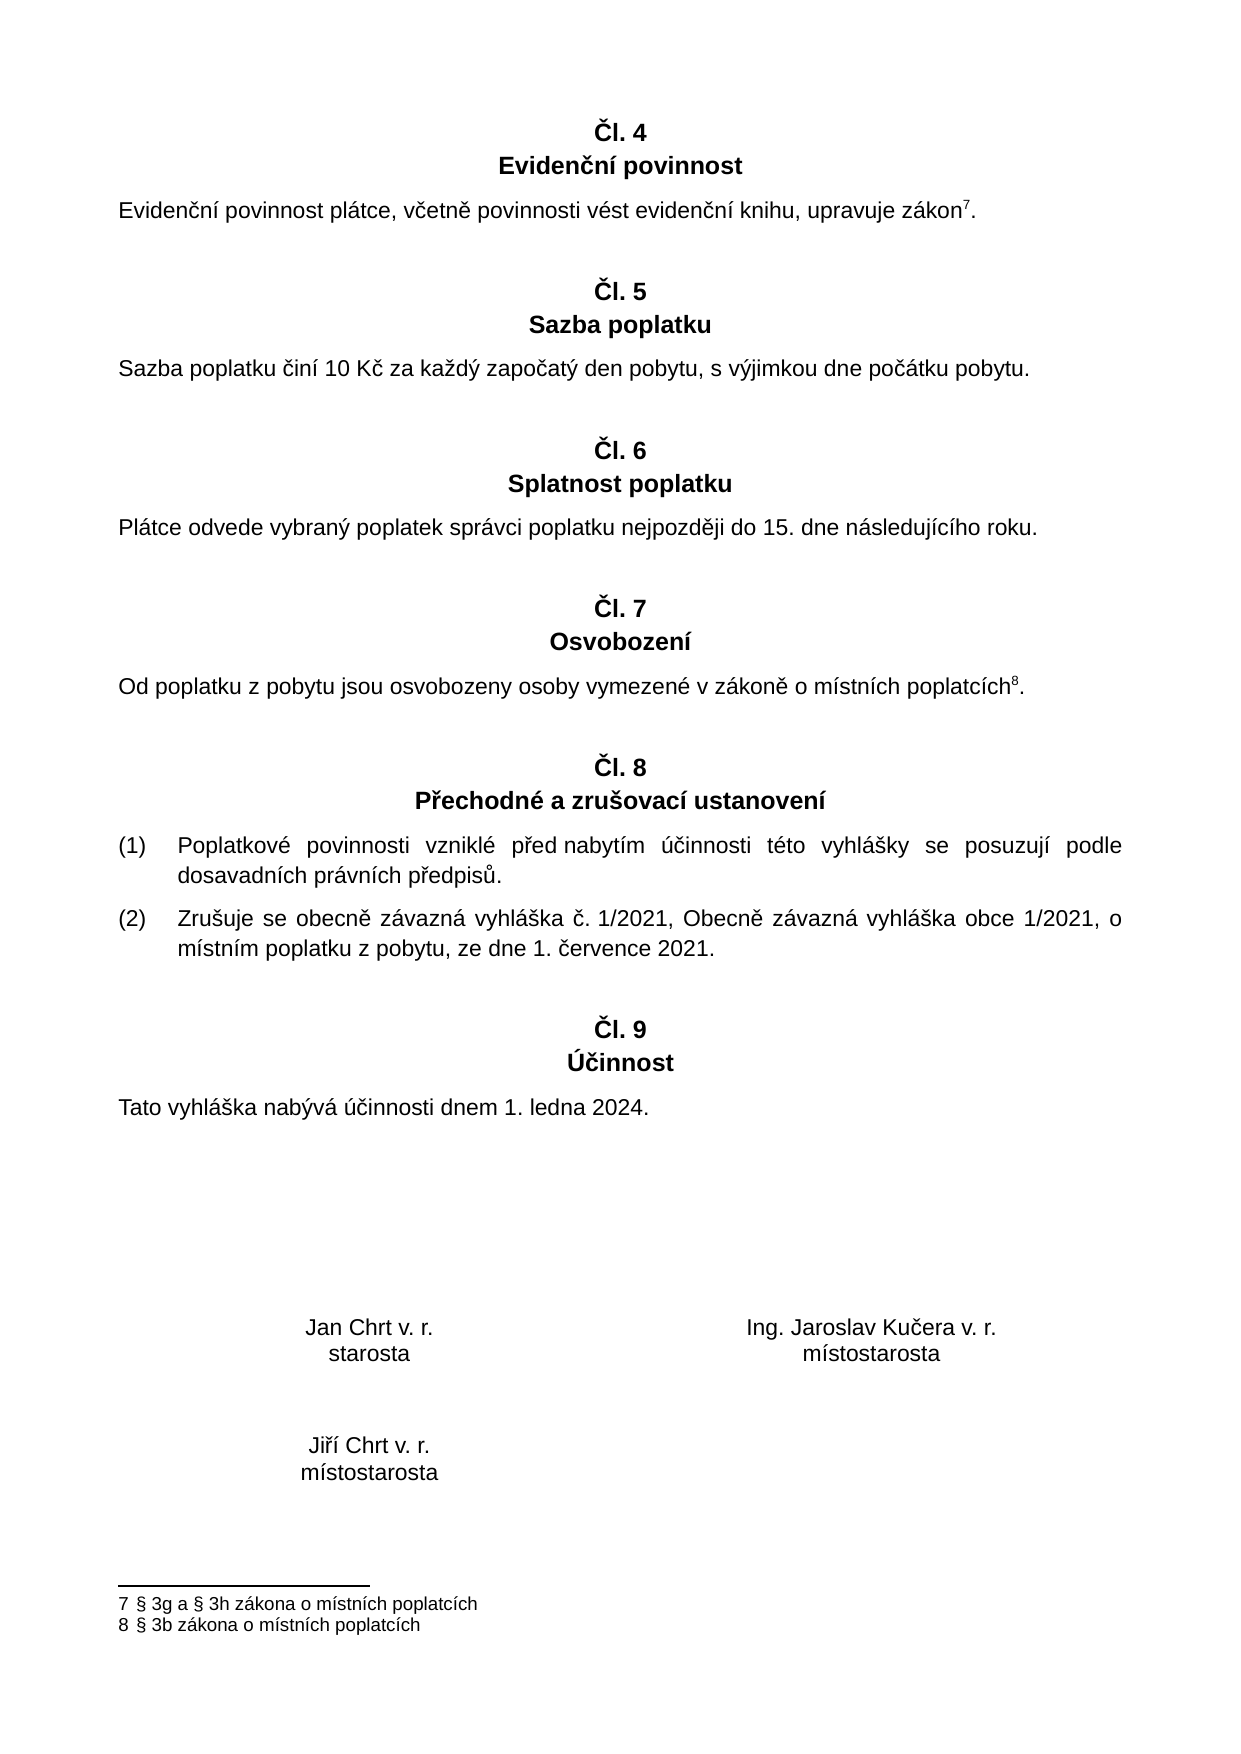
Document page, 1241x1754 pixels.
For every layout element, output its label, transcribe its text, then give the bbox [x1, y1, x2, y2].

subtitle Čl. 5 Sazba poplatku [118, 277, 1122, 339]
text Od poplatku z pobytu jsou osvobozeny osoby vymezené v zákoně o místních poplatcích. [118, 673, 1122, 699]
text Plátce odvede vybraný poplatek správci poplatku nejpozději do 15. dne následujícího roku. [118, 514, 1122, 541]
list Zrušuje se obecně závazná vyhláška č. 1/2021, Obecně závazná vyhláška obce 1/2021, o místním poplatku z pobytu, ze dne 1. července 2021. [118, 904, 1122, 961]
table_header Jan Chrt v. r. starosta [118, 1254, 620, 1372]
text Evidenční povinnost plátce, včetně povinnosti vést evidenční knihu, upravuje zákon. [118, 197, 1122, 223]
text § 3b zákona o místních poplatcích [118, 1614, 1122, 1635]
table_header Ing. Jaroslav Kučera v. r. místostarosta [620, 1254, 1122, 1372]
table_cell Jiří Chrt v. r. místostarosta [118, 1373, 620, 1491]
text Sazba poplatku činí 10 Kč za každý započatý den pobytu, s výjimkou dne počátku pobytu. [118, 355, 1122, 382]
table_cell [620, 1373, 1122, 1491]
list Poplatkové povinnosti vzniklé před nabytím účinnosti této vyhlášky se posuzují podle dosavadních právních předpisů. [118, 832, 1122, 888]
subtitle Čl. 8 Přechodné a zrušovací ustanovení [118, 753, 1122, 815]
text Tato vyhláška nabývá účinnosti dnem 1. ledna 2024. [118, 1093, 1122, 1120]
subtitle Čl. 6 Splatnost poplatku [118, 436, 1122, 497]
subtitle Čl. 7 Osvobození [118, 594, 1122, 656]
subtitle Čl. 9 Účinnost [118, 1015, 1122, 1077]
subtitle Čl. 4 Evidenční povinnost [118, 118, 1122, 180]
text § 3g a § 3h zákona o místních poplatcích [118, 1592, 1122, 1614]
